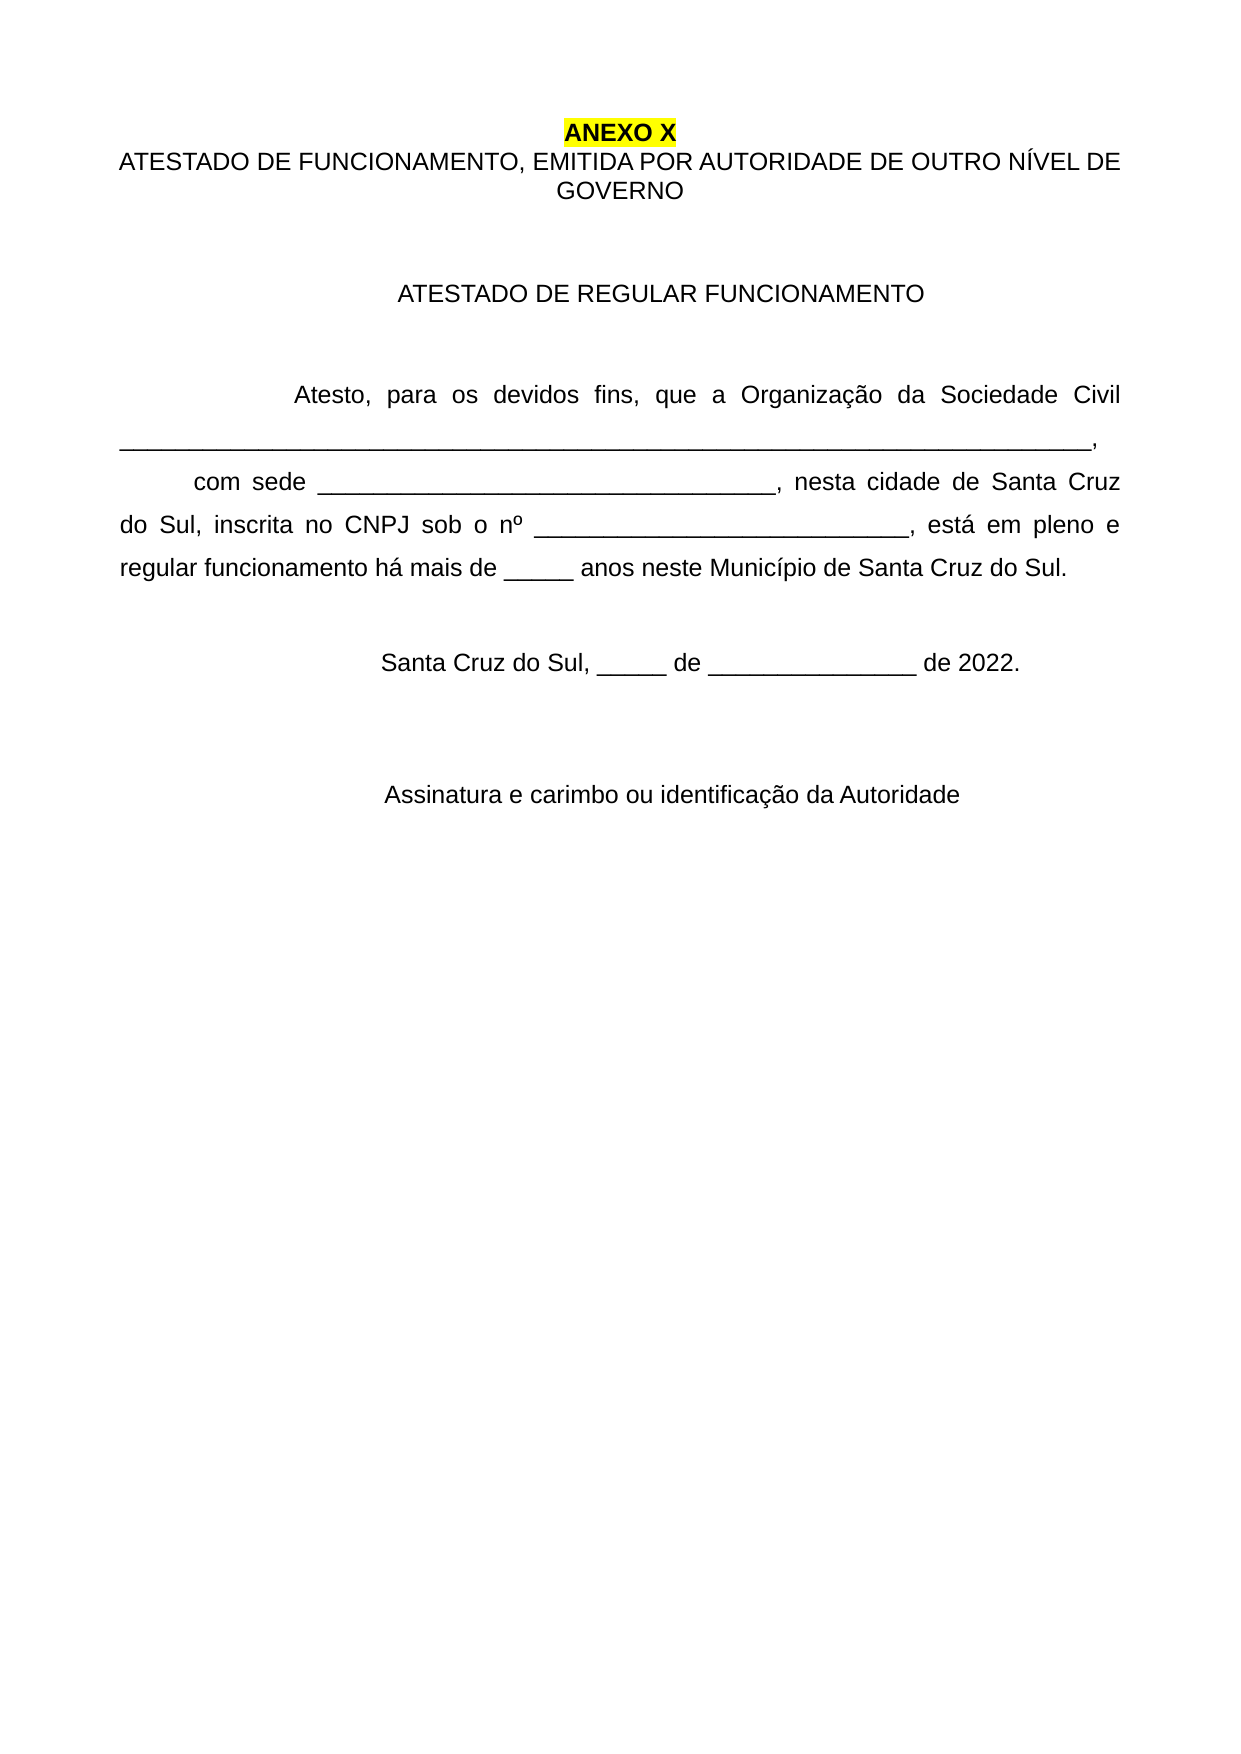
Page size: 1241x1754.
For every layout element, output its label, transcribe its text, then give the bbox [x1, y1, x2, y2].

text ATESTADO DE FUNCIONAMENTO, EMITIDA POR AUTORIDADE DE OUTRO NÍVEL DE GOVERNO [118, 147, 1122, 204]
text Santa Cruz do Sul, _____ de _______________ de 2022. [381, 649, 1122, 676]
text ANEXO X [118, 118, 1122, 147]
text ATESTADO DE REGULAR FUNCIONAMENTO [397, 281, 1122, 308]
text Atesto, para os devidos fins, que a Organização da Sociedade Civil ______________________________________________________________________, com sede _________________________________, nesta cidade de Santa Cruz do Sul, inscrita no CNPJ sob o nº ___________________________, está em pleno e regular funcionamento há mais de _____ anos neste Município de Santa Cruz do Sul. [119, 380, 1122, 582]
text Assinatura e carimbo ou identificação da Autoridade [308, 782, 1122, 809]
